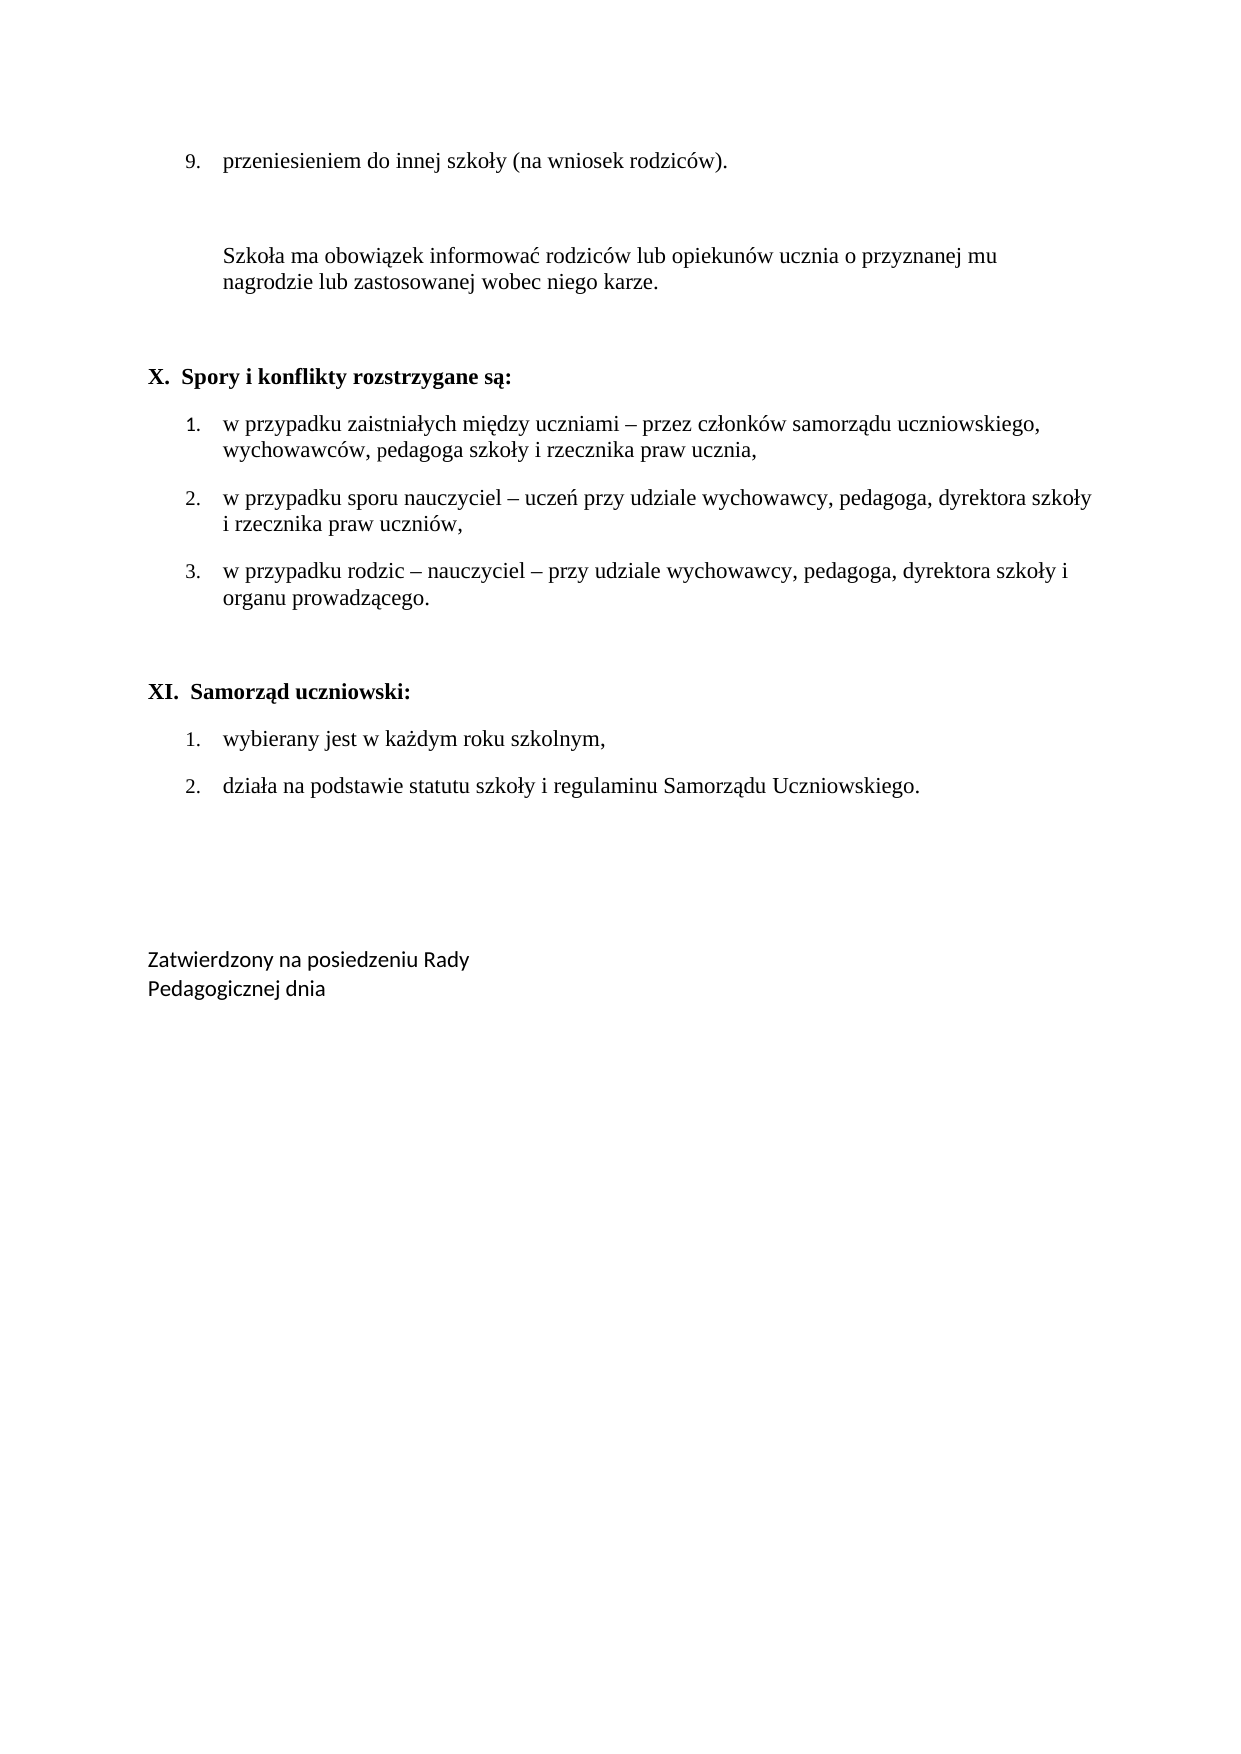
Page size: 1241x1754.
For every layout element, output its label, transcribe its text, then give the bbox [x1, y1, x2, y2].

text Pedagogicznej dnia [148, 974, 1093, 1002]
list w przypadku rodzic – nauczyciel – przy udziale wychowawcy, pedagoga, dyrektora szkoły i organu prowadzącego. [185, 557, 1093, 610]
list w przypadku sporu nauczyciel – uczeń przy udziale wychowawcy, pedagoga, dyrektora szkoły i rzecznika praw uczniów, [185, 484, 1093, 536]
text Szkoła ma obowiązek informować rodziców lub opiekunów ucznia o przyznanej mu nagrodzie lub zastosowanej wobec niego karze. [223, 242, 1093, 295]
list przeniesieniem do innej szkoły (na wniosek rodziców). [185, 148, 1093, 174]
text X. Spory i konflikty rozstrzygane są: [148, 363, 1093, 389]
text Zatwierdzony na posiedzeniu Rady [148, 946, 1093, 974]
list wybierany jest w każdym roku szkolnym, [185, 725, 1093, 751]
text XI. Samorząd uczniowski: [148, 678, 1093, 704]
list działa na podstawie statutu szkoły i regulaminu Samorządu Uczniowskiego. [185, 772, 1093, 799]
list w przypadku zaistniałych między uczniami – przez członków samorządu uczniowskiego, wychowawców, pedagoga szkoły i rzecznika praw ucznia, [185, 410, 1093, 463]
